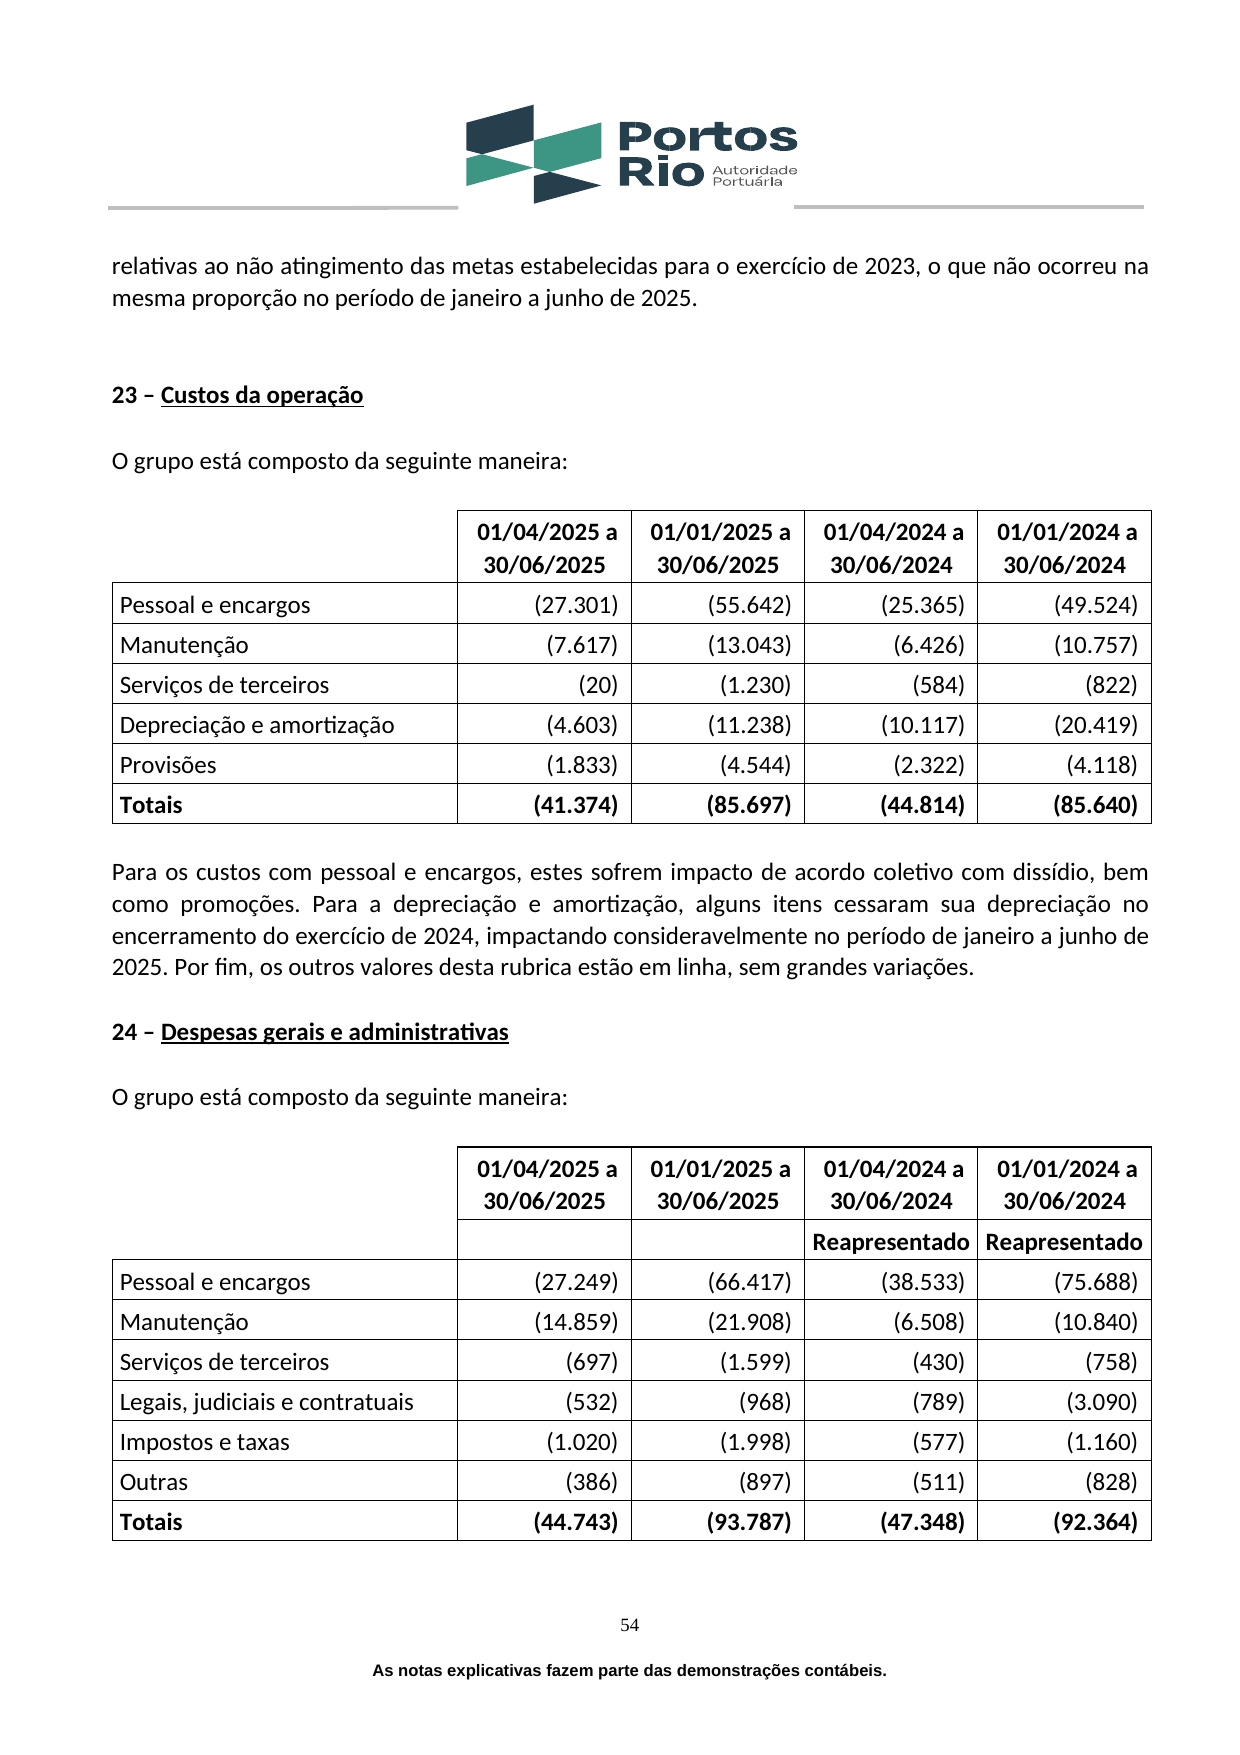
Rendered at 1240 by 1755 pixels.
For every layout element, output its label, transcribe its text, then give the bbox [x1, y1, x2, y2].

table_cell (27.249) [458, 1260, 631, 1299]
table_cell (13.043) [632, 624, 804, 662]
table_cell (75.688) [978, 1260, 1151, 1299]
text O grupo está composto da seguinte maneira: [112, 445, 1151, 475]
table_cell Serviços de terceiros [113, 664, 457, 703]
table_cell (93.787) [632, 1501, 804, 1540]
table_cell (1.160) [978, 1421, 1151, 1460]
table_cell (1.599) [632, 1340, 804, 1379]
table_cell Totais [113, 1501, 457, 1540]
table_header 01/04/2025 a 30/06/2025 [458, 511, 631, 582]
table_cell Depreciação e amortização [113, 704, 457, 743]
table_cell (20) [458, 664, 631, 703]
table_cell Totais [113, 784, 457, 823]
table_cell Serviços de terceiros [113, 1340, 457, 1379]
table_header 01/01/2025 a 30/06/2025 [632, 511, 804, 582]
table_cell (577) [805, 1421, 977, 1460]
table_cell (6.426) [805, 624, 977, 662]
table_cell Pessoal e encargos [113, 583, 457, 622]
table_cell (41.374) [458, 784, 631, 823]
subtitle 24 – Despesas gerais e administrativas [112, 1016, 1155, 1047]
table_cell (1.020) [458, 1421, 631, 1460]
table_cell (697) [458, 1340, 631, 1379]
table_cell (584) [805, 664, 977, 703]
table_cell (11.238) [632, 704, 804, 743]
table_cell (66.417) [632, 1260, 804, 1299]
table_cell (85.697) [632, 784, 804, 823]
table_cell Outras [113, 1461, 457, 1500]
table_cell (49.524) [978, 583, 1151, 622]
table_cell (92.364) [978, 1501, 1151, 1540]
table_cell Provisões [113, 744, 457, 783]
table_cell (1.998) [632, 1421, 804, 1460]
table_cell (10.117) [805, 704, 977, 743]
table_cell (47.348) [805, 1501, 977, 1540]
table_cell (21.908) [632, 1300, 804, 1339]
table_cell (4.544) [632, 744, 804, 783]
table_cell (27.301) [458, 583, 631, 622]
table_cell Manutenção [113, 1300, 457, 1339]
table_header 01/01/2024 a 30/06/2024 [978, 1148, 1151, 1219]
table_cell (38.533) [805, 1260, 977, 1299]
table_cell [458, 1220, 631, 1259]
table_cell Reapresentado [805, 1220, 977, 1259]
table_cell (85.640) [978, 784, 1151, 823]
table_header [112, 1146, 457, 1259]
table_cell (10.757) [978, 624, 1151, 662]
table_cell Manutenção [113, 624, 457, 662]
table_cell (44.814) [805, 784, 977, 823]
table_cell Reapresentado [978, 1220, 1151, 1259]
table_cell (2.322) [805, 744, 977, 783]
subtitle 23 – Custos da operação [112, 379, 1155, 410]
table_cell (386) [458, 1461, 631, 1500]
table_header 01/01/2024 a 30/06/2024 [978, 511, 1151, 582]
table_header 01/04/2024 a 30/06/2024 [805, 1148, 977, 1219]
table_cell Legais, judiciais e contratuais [113, 1381, 457, 1419]
table_header 01/04/2024 a 30/06/2024 [805, 511, 977, 582]
text Para os custos com pessoal e encargos, estes sofrem impacto de acordo coletivo com dissídio, bem como promoções. Para a depreciação e amortização, alguns itens cessaram sua depreciação no encerramento do exercício de 2024, impactando consideravelmente no período de janeiro a junho de 2025. Por fim, os outros valores desta rubrica estão em linha, sem grandes variações. [112, 857, 1151, 982]
table_cell (430) [805, 1340, 977, 1379]
table_cell (1.230) [632, 664, 804, 703]
table_cell (10.840) [978, 1300, 1151, 1339]
table_cell (6.508) [805, 1300, 977, 1339]
table_cell (25.365) [805, 583, 977, 622]
table_cell (532) [458, 1381, 631, 1419]
table_cell [632, 1220, 804, 1259]
text relativas ao não atingimento das metas estabelecidas para o exercício de 2023, o que não ocorreu na mesma proporção no período de janeiro a junho de 2025. [112, 251, 1151, 313]
table_cell (3.090) [978, 1381, 1151, 1419]
table_cell Impostos e taxas [113, 1421, 457, 1460]
table_cell (44.743) [458, 1501, 631, 1540]
table_cell (897) [632, 1461, 804, 1500]
table_cell (20.419) [978, 704, 1151, 743]
table_cell (968) [632, 1381, 804, 1419]
text O grupo está composto da seguinte maneira: [112, 1082, 1151, 1112]
table_cell Pessoal e encargos [113, 1260, 457, 1299]
table_cell (4.118) [978, 744, 1151, 783]
table_cell (4.603) [458, 704, 631, 743]
table_cell (511) [805, 1461, 977, 1500]
table_cell (55.642) [632, 583, 804, 622]
table_header [112, 510, 457, 582]
table_cell (758) [978, 1340, 1151, 1379]
table_cell (789) [805, 1381, 977, 1419]
table_header 01/04/2025 a 30/06/2025 [458, 1148, 631, 1219]
table_cell (7.617) [458, 624, 631, 662]
table_cell (14.859) [458, 1300, 631, 1339]
table_cell (822) [978, 664, 1151, 703]
table_cell (828) [978, 1461, 1151, 1500]
table_cell (1.833) [458, 744, 631, 783]
table_header 01/01/2025 a 30/06/2025 [632, 1148, 804, 1219]
